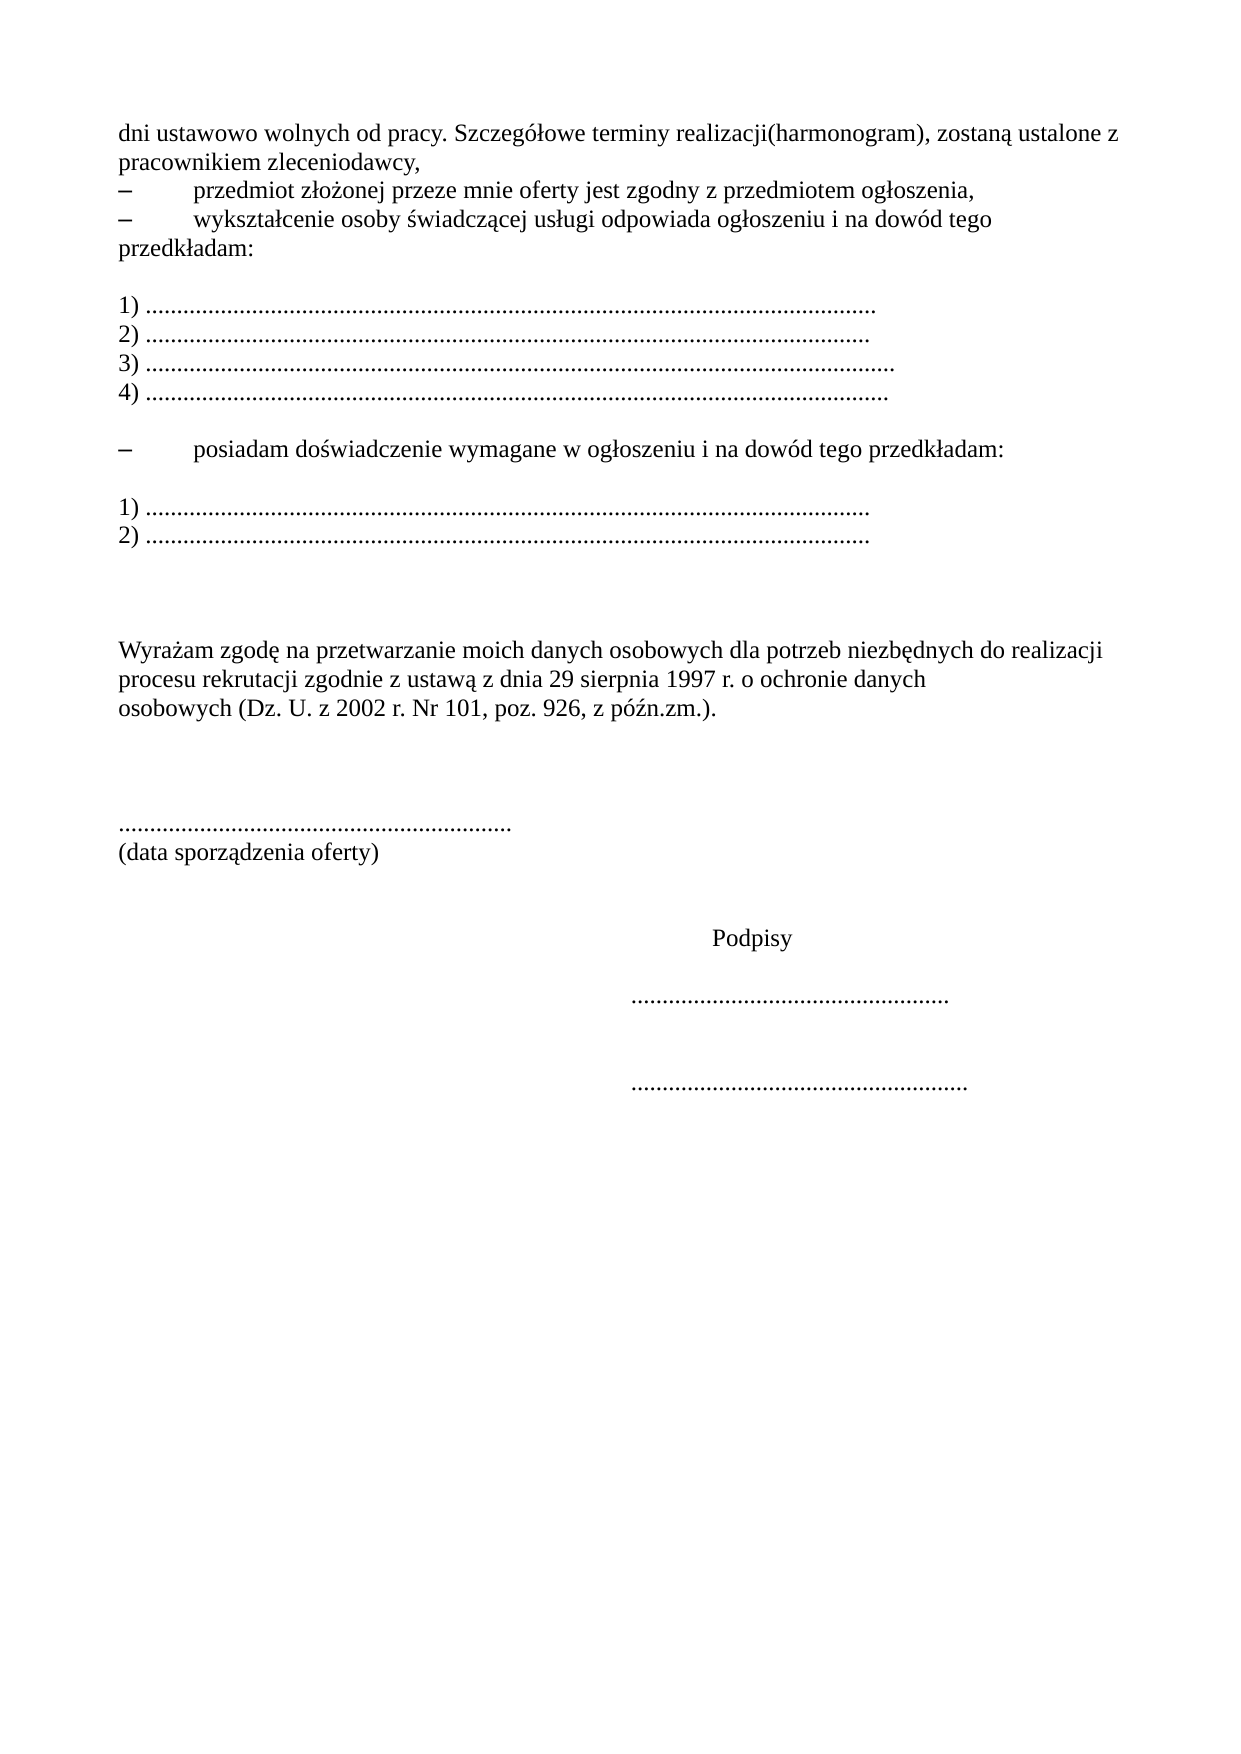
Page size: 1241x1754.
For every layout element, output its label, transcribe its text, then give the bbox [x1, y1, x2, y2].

text 4) ....................................................................................................................... [118, 377, 1122, 406]
text ............................................................... [118, 808, 1122, 837]
list dni ustawowo wolnych od pracy. Szczegółowe terminy realizacji(harmonogram), zostaną ustalone z pracownikiem zleceniodawcy, [118, 118, 1122, 176]
list wykształcenie osoby świadczącej usługi odpowiada ogłoszeniu i na dowód tego przedkładam: [118, 204, 1122, 262]
list przedmiot złożonej przeze mnie oferty jest zgodny z przedmiotem ogłoszenia, [118, 176, 1122, 204]
text 1) .................................................................................................................... [118, 492, 1122, 521]
text Podpisy [118, 923, 1122, 952]
text Wyrażam zgodę na przetwarzanie moich danych osobowych dla potrzeb niezbędnych do realizacji procesu rekrutacji zgodnie z ustawą z dnia 29 sierpnia 1997 r. o ochronie danych [118, 636, 1122, 693]
text osobowych (Dz. U. z 2002 r. Nr 101, poz. 926, z późn.zm.). [118, 693, 1122, 722]
text 2) .................................................................................................................... [118, 319, 1122, 348]
text 1) ..................................................................................................................... [118, 291, 1122, 319]
list posiadam doświadczenie wymagane w ogłoszeniu i na dowód tego przedkładam: [118, 434, 1122, 463]
text ................................................... [118, 981, 1122, 1009]
text ...................................................... [118, 1067, 1122, 1096]
text 3) ........................................................................................................................ [118, 348, 1122, 377]
text (data sporządzenia oferty) [118, 837, 1122, 866]
text 2) .................................................................................................................... [118, 521, 1122, 549]
